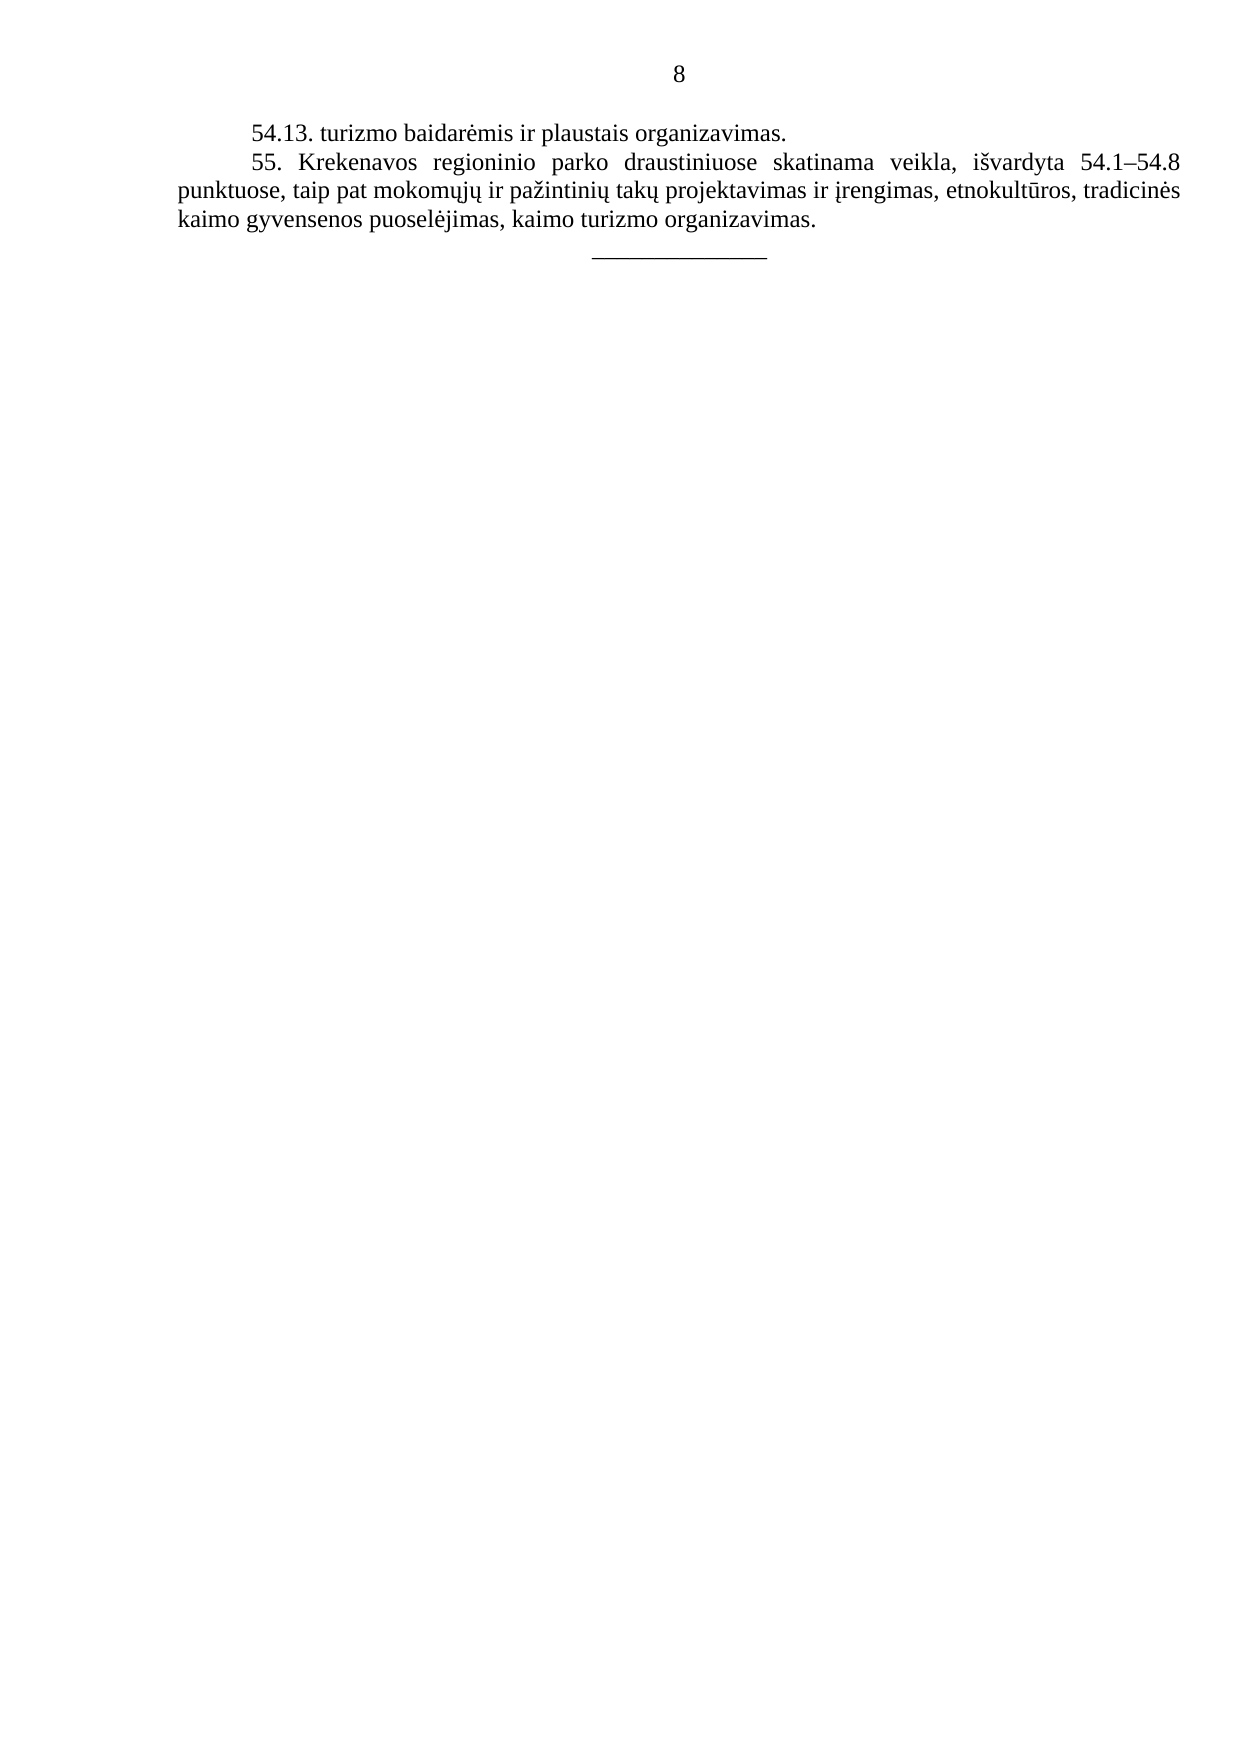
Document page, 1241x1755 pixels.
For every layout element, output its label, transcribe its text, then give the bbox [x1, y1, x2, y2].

text 55. Krekenavos regioninio parko draustiniuose skatinama veikla, išvardyta 54.1–54.8 punktuose, taip pat mokomųjų ir pažintinių takų projektavimas ir įrengimas, etnokultūros, tradicinės kaimo gyvensenos puoselėjimas, kaimo turizmo organizavimas. [177, 147, 1181, 233]
text ______________ [177, 233, 1181, 262]
text 54.13. turizmo baidarėmis ir plaustais organizavimas. [177, 118, 1181, 147]
